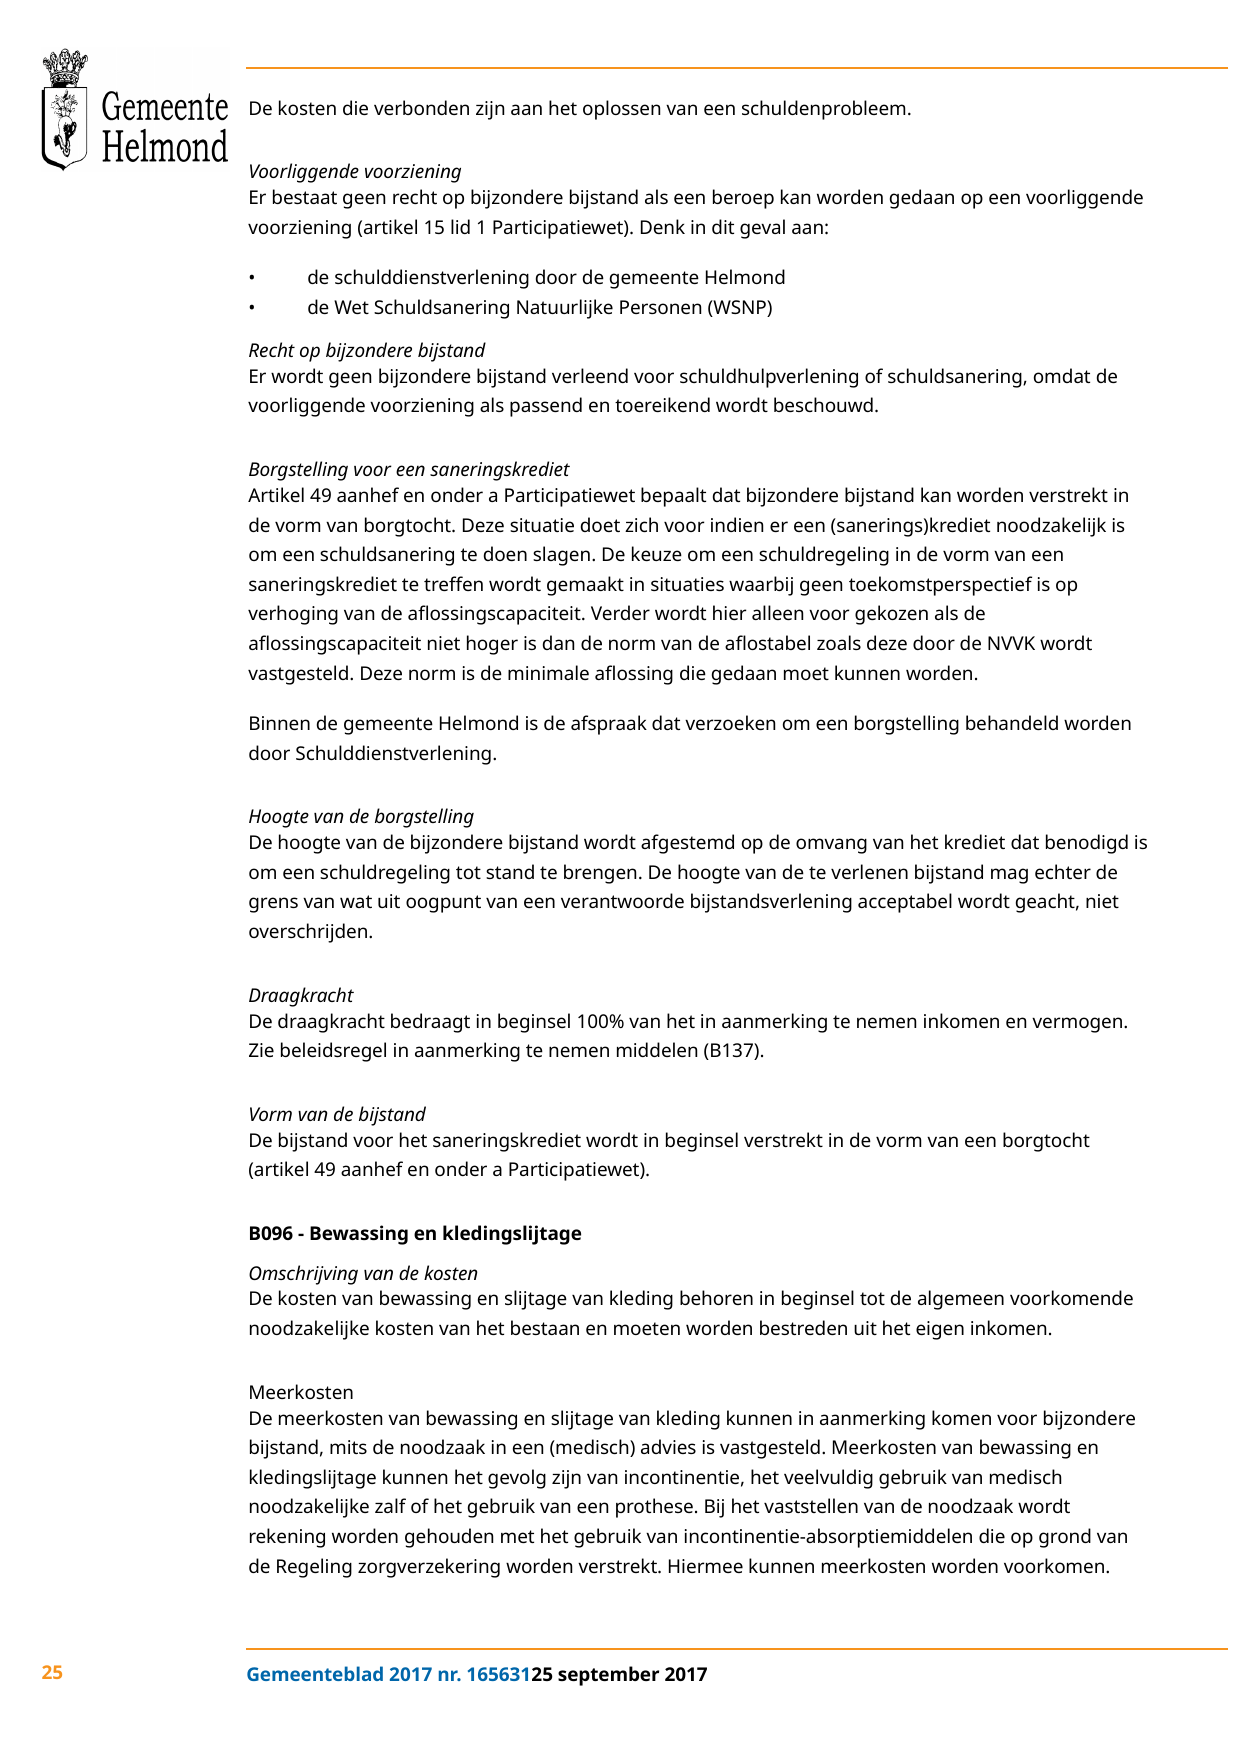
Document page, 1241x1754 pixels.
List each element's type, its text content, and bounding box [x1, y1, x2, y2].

list de Wet Schuldsanering Natuurlijke Personen (WSNP) [248, 294, 1152, 320]
text De meerkosten van bewassing en slijtage van kleding kunnen in aanmerking komen voor bijzondere bijstand, mits de noodzaak in een (medisch) advies is vastgesteld. Meerkosten van bewassing en kledingslijtage kunnen het gevolg zijn van incontinentie, het veelvuldig gebruik van medisch noodzakelijke zalf of het gebruik van een prothese. Bij het vaststellen van de noodzaak wordt rekening worden gehouden met het gebruik van incontinentie-absorptiemiddelen die op grond van de Regeling zorgverzekering worden verstrekt. Hiermee kunnen meerkosten worden voorkomen. [248, 1405, 1152, 1578]
text De draagkracht bedraagt in beginsel 100% van het in aanmerking te nemen inkomen en vermogen. Zie beleidsregel in aanmerking te nemen middelen (B137). [248, 1008, 1152, 1063]
text De bijstand voor het saneringskrediet wordt in beginsel verstrekt in de vorm van een borgtocht (artikel 49 aanhef en onder a Participatiewet). [248, 1127, 1152, 1182]
text Borgstelling voor een saneringskrediet [248, 456, 1152, 482]
text Omschrijving van de kosten [248, 1260, 1152, 1286]
text Hoogte van de borgstelling [248, 804, 1152, 829]
text Voorliggende voorziening [248, 159, 1152, 184]
picture [41, 47, 231, 172]
text Meerkosten [248, 1379, 1152, 1405]
text Er wordt geen bijzondere bijstand verleend voor schuldhulpverlening of schuldsanering, omdat de voorliggende voorziening als passend en toereikend wordt beschouwd. [248, 363, 1152, 418]
text De hoogte van de bijzondere bijstand wordt afgestemd op de omvang van het krediet dat benodigd is om een schuldregeling tot stand te brengen. De hoogte van de te verlenen bijstand mag echter de grens van wat uit oogpunt van een verantwoorde bijstandsverlening acceptabel wordt geacht, niet overschrijden. [248, 829, 1152, 944]
text Er bestaat geen recht op bijzondere bijstand als een beroep kan worden gedaan op een voorliggende voorziening (artikel 15 lid 1 Participatiewet). Denk in dit geval aan: [248, 184, 1152, 240]
text B096 - Bewassing en kledingslijtage [248, 1221, 1152, 1246]
text Draagkracht [248, 982, 1152, 1008]
text Recht op bijzondere bijstand [248, 337, 1152, 363]
text Binnen de gemeente Helmond is de afspraak dat verzoeken om een borgstelling behandeld worden door Schulddienstverlening. [248, 710, 1152, 765]
text Vorm van de bijstand [248, 1101, 1152, 1127]
list de schulddienstverlening door de gemeente Helmond [248, 264, 1152, 290]
text De kosten die verbonden zijn aan het oplossen van een schuldenprobleem. [248, 95, 1152, 121]
text De kosten van bewassing en slijtage van kleding behoren in beginsel tot de algemeen voorkomende noodzakelijke kosten van het bestaan en moeten worden bestreden uit het eigen inkomen. [248, 1286, 1152, 1341]
text Artikel 49 aanhef en onder a Participatiewet bepaalt dat bijzondere bijstand kan worden verstrekt in de vorm van borgtocht. Deze situatie doet zich voor indien er een (sanerings)krediet noodzakelijk is om een schuldsanering te doen slagen. De keuze om een schuldregeling in de vorm van een saneringskrediet te treffen wordt gemaakt in situaties waarbij geen toekomstperspectief is op verhoging van de aflossingscapaciteit. Verder wordt hier alleen voor gekozen als de aflossingscapaciteit niet hoger is dan de norm van de aflostabel zoals deze door de NVVK wordt vastgesteld. Deze norm is de minimale aflossing die gedaan moet kunnen worden. [248, 482, 1152, 685]
